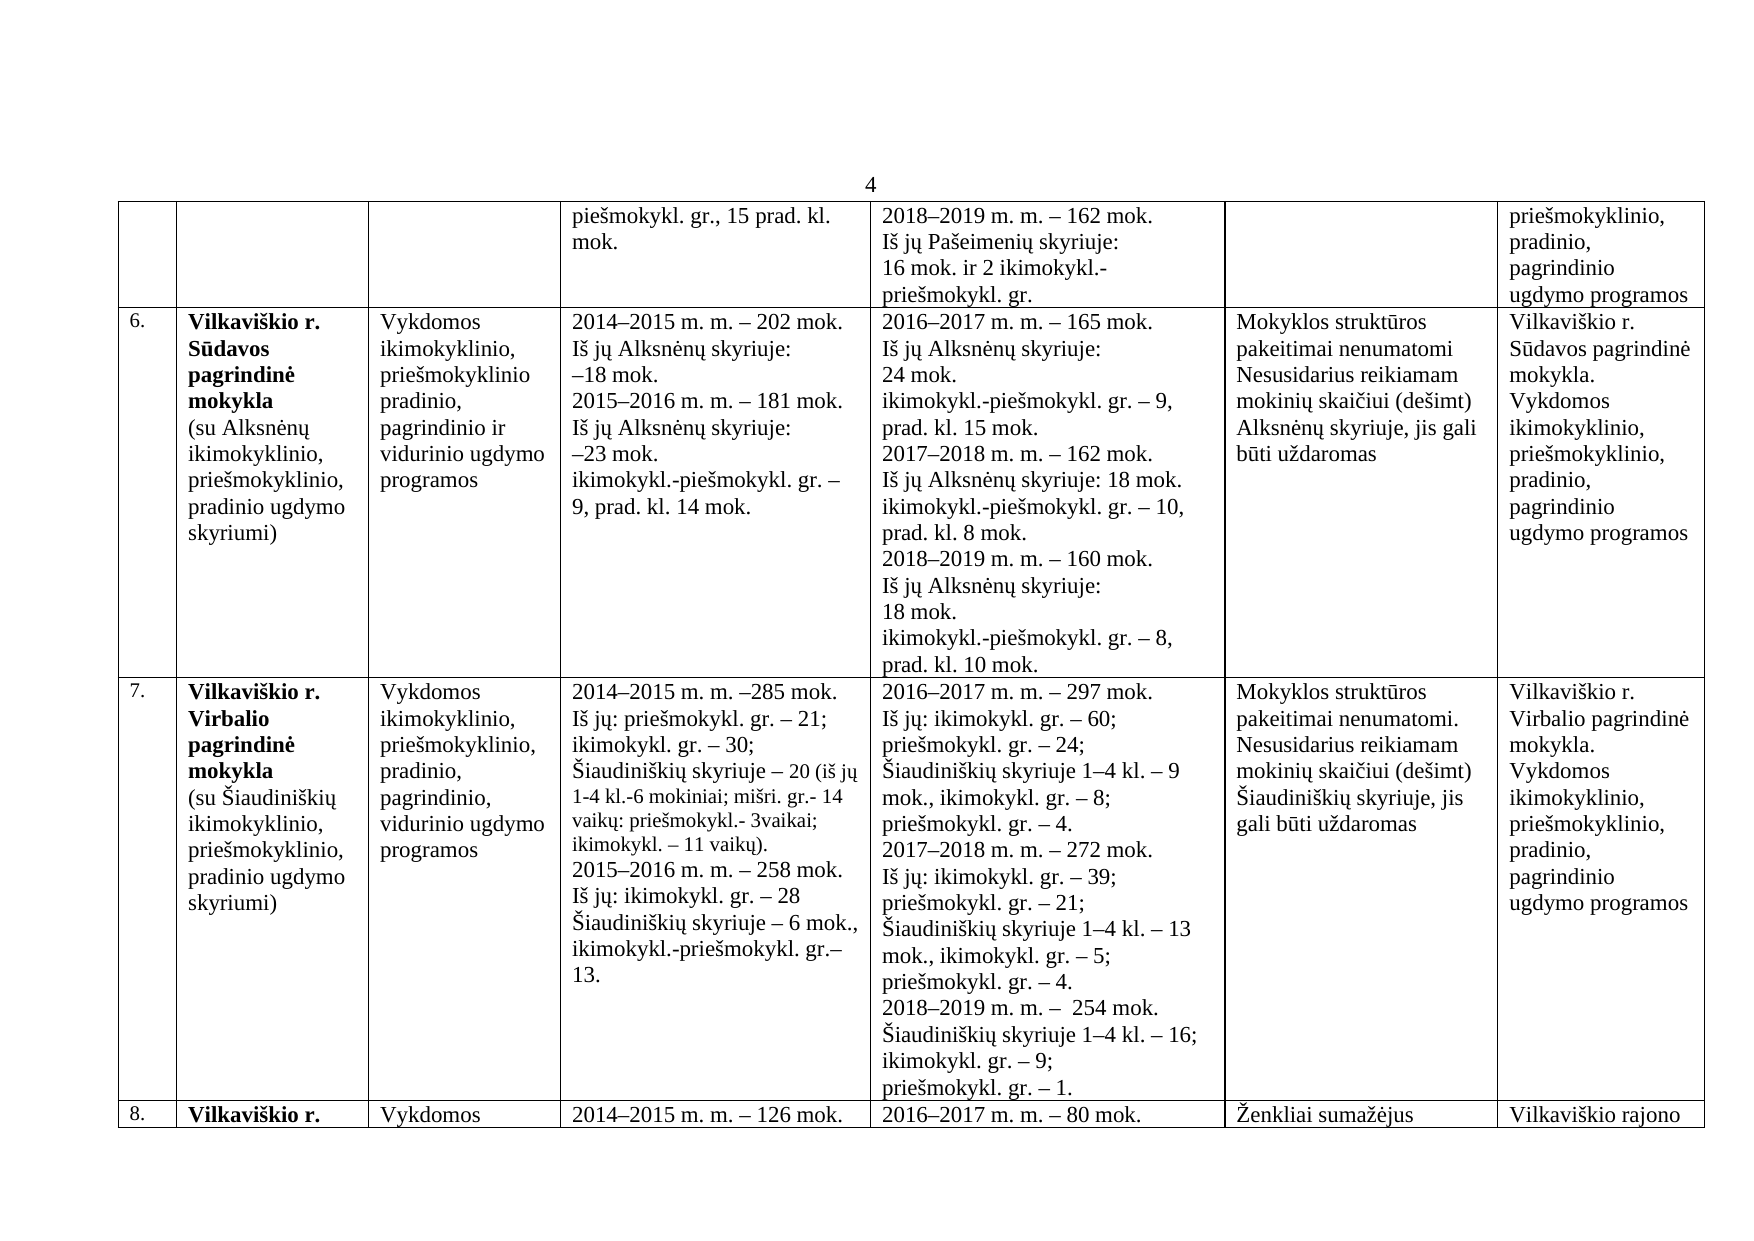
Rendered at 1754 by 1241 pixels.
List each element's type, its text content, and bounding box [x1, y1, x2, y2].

table_cell Ženkliai sumažėjus [1226, 1101, 1497, 1127]
table_cell [119, 202, 176, 307]
table_cell piešmokykl. gr., 15 prad. kl. mok. [561, 202, 870, 307]
table_cell 2014–2015 m. m. – 126 mok. [561, 1101, 870, 1127]
table_cell Vilkaviškio r. Virbalio pagrindinė mokykla. Vykdomos ikimokyklinio, priešmokyklinio, pradinio, pagrindinio ugdymo programos [1498, 678, 1704, 1100]
table_cell Vilkaviškio r. Virbalio pagrindinė mokykla (su Šiaudiniškių ikimokyklinio, priešmokyklinio, pradinio ugdymo skyriumi) [177, 678, 368, 1100]
table_cell 2014–2015 m. m. – 202 mok. Iš jų Alksnėnų skyriuje: –18 mok. 2015–2016 m. m. – 181 mok. Iš jų Alksnėnų skyriuje: –23 mok. ikimokykl.-piešmokykl. gr. – 9, prad. kl. 14 mok. [561, 308, 870, 677]
table_cell [1226, 202, 1497, 307]
table_cell priešmokyklinio, pradinio, pagrindinio ugdymo programos [1498, 202, 1704, 307]
table_cell Vykdomos [369, 1101, 560, 1127]
table_cell 7. [119, 678, 176, 1100]
table_cell Mokyklos struktūros pakeitimai nenumatomi Nesusidarius reikiamam mokinių skaičiui (dešimt) Alksnėnų skyriuje, jis gali būti uždaromas [1226, 308, 1497, 677]
table_cell 2016–2017 m. m. – 80 mok. [871, 1101, 1224, 1127]
table_cell Vilkaviškio r. [177, 1101, 368, 1127]
table_cell 6. [119, 308, 176, 677]
table_cell [369, 202, 560, 307]
table_cell Vykdomos ikimokyklinio, priešmokyklinio pradinio, pagrindinio ir vidurinio ugdymo programos [369, 308, 560, 677]
table_cell Vilkaviškio rajono [1498, 1101, 1704, 1127]
table_cell [177, 202, 368, 307]
table_cell 2018–2019 m. m. – 162 mok. Iš jų Pašeimenių skyriuje: 16 mok. ir 2 ikimokykl.- priešmokykl. gr. [871, 202, 1224, 307]
table_cell Mokyklos struktūros pakeitimai nenumatomi. Nesusidarius reikiamam mokinių skaičiui (dešimt) Šiaudiniškių skyriuje, jis gali būti uždaromas [1226, 678, 1497, 1100]
table_cell Vykdomos ikimokyklinio, priešmokyklinio, pradinio, pagrindinio, vidurinio ugdymo programos [369, 678, 560, 1100]
table_cell 2016–2017 m. m. – 165 mok. Iš jų Alksnėnų skyriuje: 24 mok. ikimokykl.-piešmokykl. gr. – 9, prad. kl. 15 mok. 2017–2018 m. m. – 162 mok. Iš jų Alksnėnų skyriuje: 18 mok. ikimokykl.-piešmokykl. gr. – 10, prad. kl. 8 mok. 2018–2019 m. m. – 160 mok. Iš jų Alksnėnų skyriuje: 18 mok. ikimokykl.-piešmokykl. gr. – 8, prad. kl. 10 mok. [871, 308, 1224, 677]
table_cell Vilkaviškio r. Sūdavos pagrindinė mokykla (su Alksnėnų ikimokyklinio, priešmokyklinio, pradinio ugdymo skyriumi) [177, 308, 368, 677]
table_cell 8. [119, 1101, 176, 1127]
table_cell 2016–2017 m. m. – 297 mok. Iš jų: ikimokykl. gr. – 60; priešmokykl. gr. – 24; Šiaudiniškių skyriuje 1–4 kl. – 9 mok., ikimokykl. gr. – 8; priešmokykl. gr. – 4. 2017–2018 m. m. – 272 mok. Iš jų: ikimokykl. gr. – 39; priešmokykl. gr. – 21; Šiaudiniškių skyriuje 1–4 kl. – 13 mok., ikimokykl. gr. – 5; priešmokykl. gr. – 4. 2018–2019 m. m. – 254 mok. Šiaudiniškių skyriuje 1–4 kl. – 16; ikimokykl. gr. – 9; priešmokykl. gr. – 1. [871, 678, 1224, 1100]
table_cell 2014–2015 m. m. –285 mok. Iš jų: priešmokykl. gr. – 21; ikimokykl. gr. – 30; Šiaudiniškių skyriuje – 20 (iš jų 1-4 kl.-6 mokiniai; mišri. gr.- 14 vaikų: priešmokykl.- 3vaikai; ikimokykl. – 11 vaikų). 2015–2016 m. m. – 258 mok. Iš jų: ikimokykl. gr. – 28 Šiaudiniškių skyriuje – 6 mok., ikimokykl.-priešmokykl. gr.– 13. [561, 678, 870, 1100]
table_cell Vilkaviškio r. Sūdavos pagrindinė mokykla. Vykdomos ikimokyklinio, priešmokyklinio, pradinio, pagrindinio ugdymo programos [1498, 308, 1704, 677]
